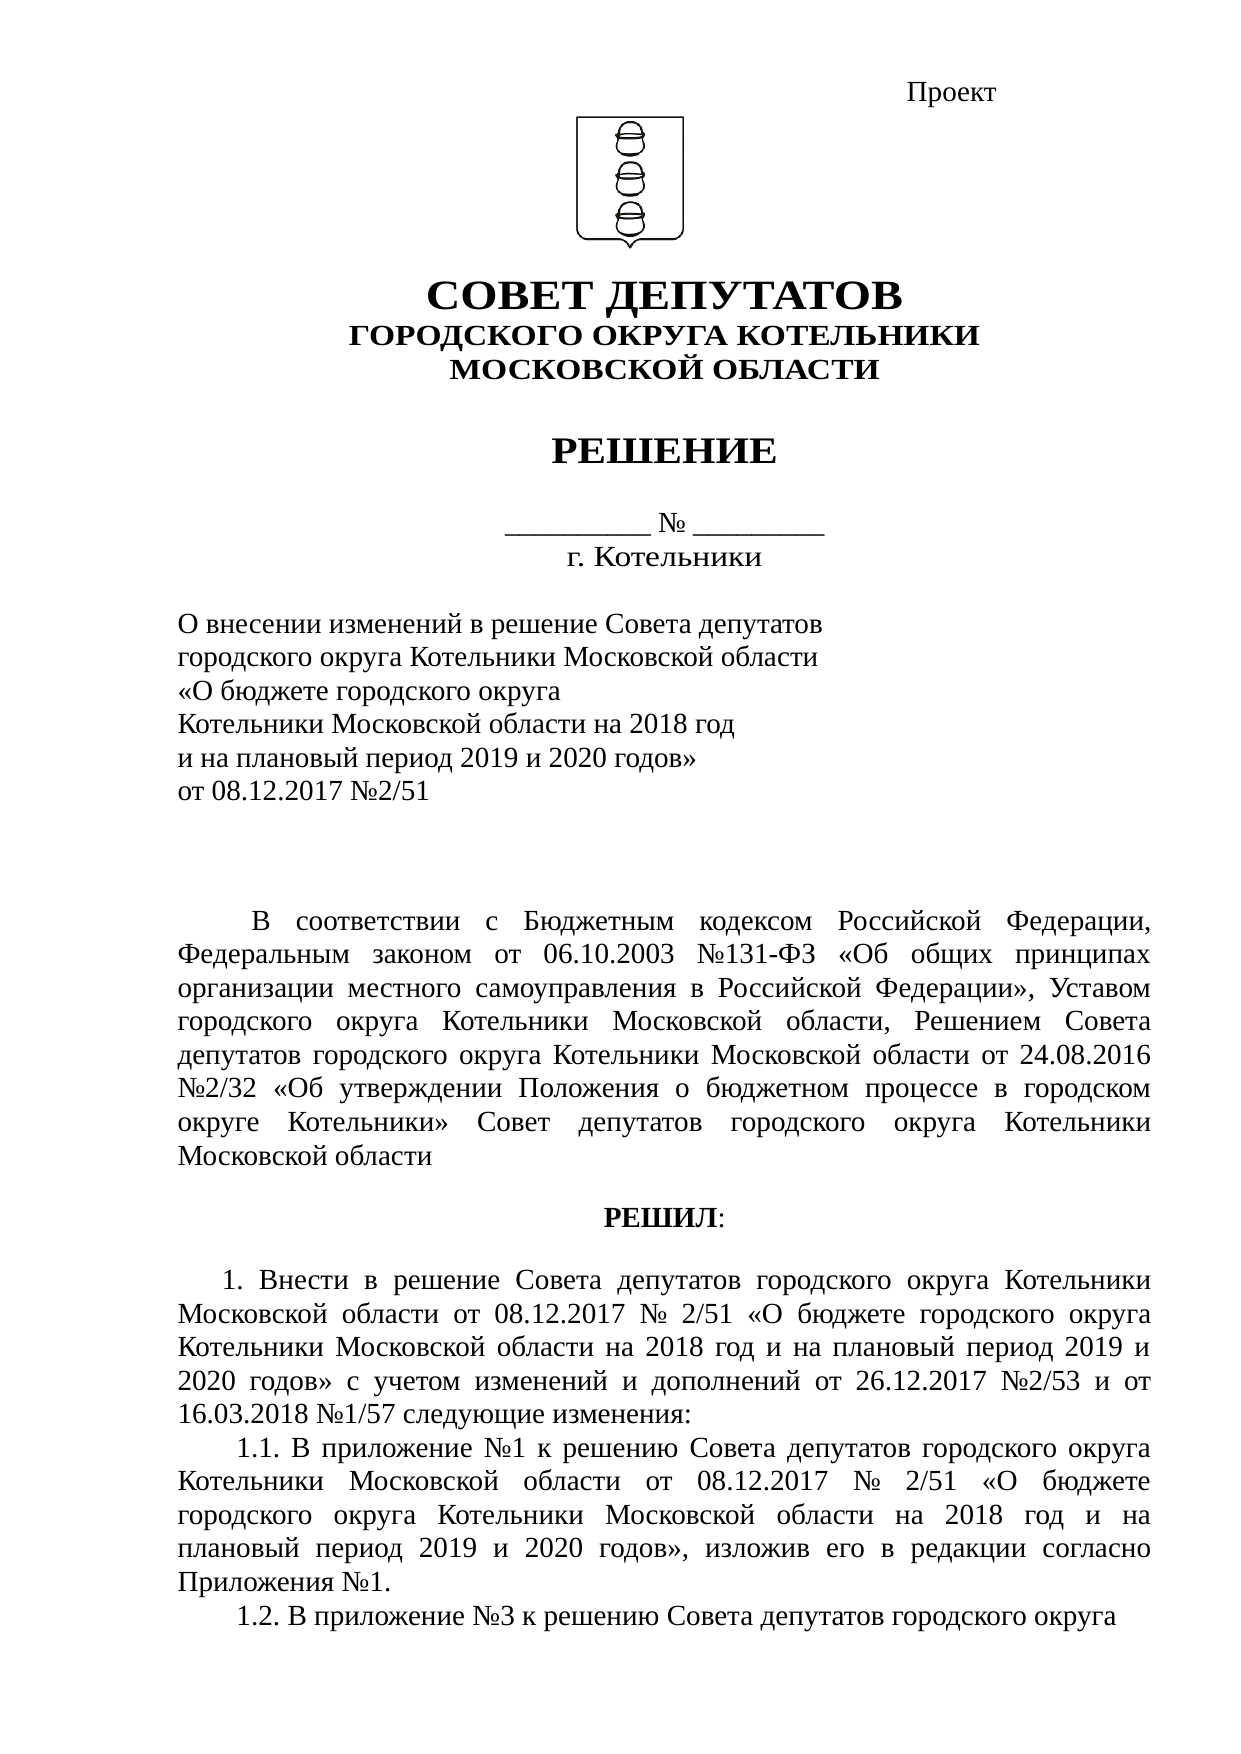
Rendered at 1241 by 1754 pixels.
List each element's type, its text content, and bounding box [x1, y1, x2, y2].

text О внесении изменений в решение Совета депутатов [177, 606, 1152, 639]
text городского округа Котельники Московской области [177, 639, 1152, 673]
text 1.1. В приложение №1 к решению Совета депутатов городского округа Котельники Московской области от 08.12.2017 № 2/51 «О бюджете городского округа Котельники Московской области на 2018 год и на плановый период 2019 и 2020 годов», изложив его в редакции согласно Приложения №1. [177, 1430, 1152, 1598]
text от 08.12.2017 №2/51 [177, 773, 1152, 807]
text 1.2. В приложение №3 к решению Совета депутатов городского округа [236, 1598, 1152, 1631]
text Котельники Московской области на 2018 год [177, 706, 1152, 740]
text 1. Внести в решение Совета депутатов городского округа Котельники Московской области от 08.12.2017 № 2/51 «О бюджете городского округа Котельники Московской области на 2018 год и на плановый период 2019 и 2020 годов» с учетом изменений и дополнений от 26.12.2017 №2/53 и от 16.03.2018 №1/57 следующие изменения: [177, 1262, 1152, 1430]
text СОВЕТ ДЕПУТАТОВ ГОРОДСКОГО ОКРУГА КОТЕЛЬНИКИ МОСКОВСКОЙ ОБЛАСТИ [177, 270, 1152, 385]
text Проект [177, 74, 1152, 107]
text и на плановый период 2019 и 2020 годов» [177, 740, 1152, 773]
text В соответствии с Бюджетным кодексом Российской Федерации, Федеральным законом от 06.10.2003 №131-ФЗ «Об общих принципах организации местного самоуправления в Российской Федерации», Уставом городского округа Котельники Московской области, Решением Совета депутатов городского округа Котельники Московской области от 24.08.2016 №2/32 «Об утверждении Положения о бюджетном процессе в городском округе Котельники» Совет депутатов городского округа Котельники Московской области [177, 903, 1152, 1171]
text г. Котельники [177, 539, 1152, 572]
text РЕШЕНИЕ [177, 428, 1152, 472]
text РЕШИЛ: [177, 1200, 1152, 1233]
text __________ № _________ [177, 505, 1152, 539]
text «О бюджете городского округа [177, 673, 1152, 706]
